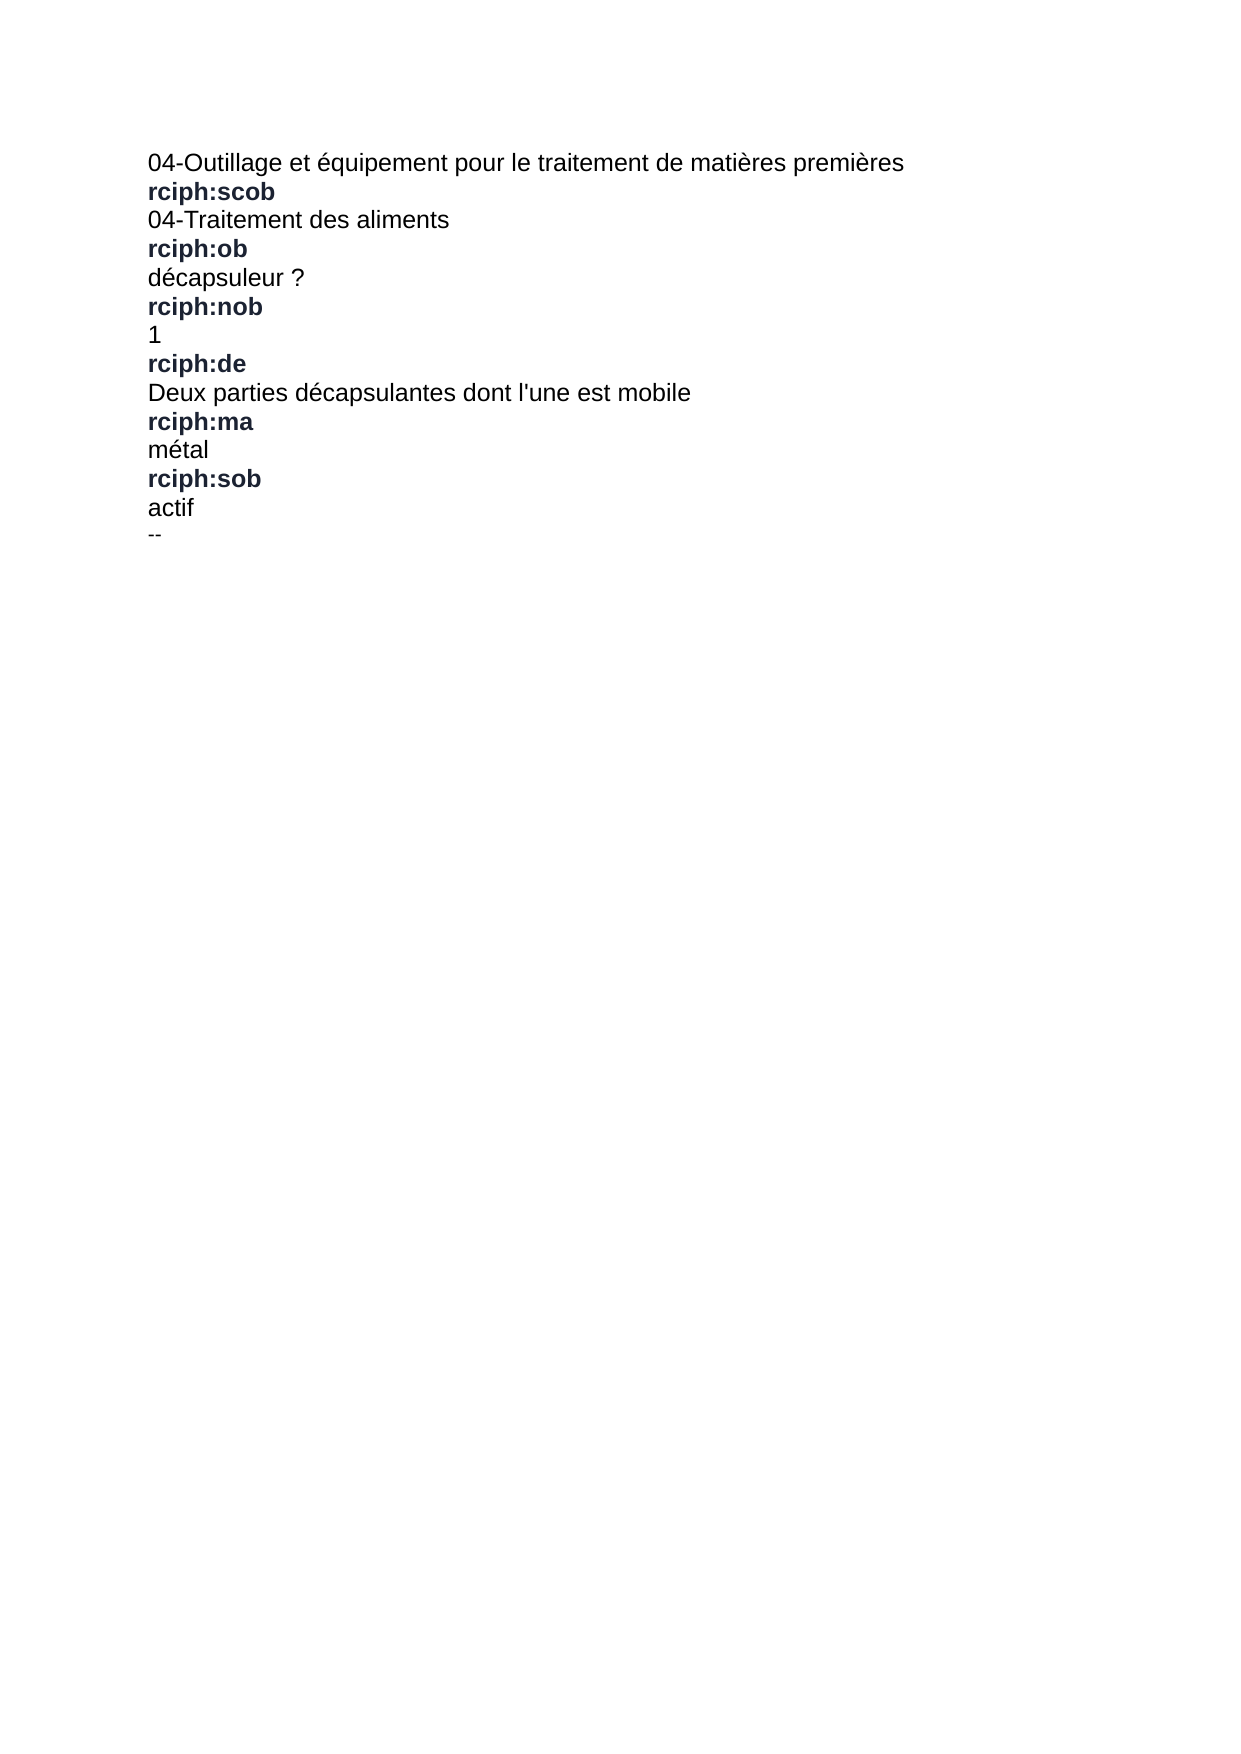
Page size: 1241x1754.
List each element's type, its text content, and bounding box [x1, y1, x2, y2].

text 04-Traitement des aliments [148, 205, 1092, 234]
text décapsuleur ? [148, 263, 1092, 291]
text rciph:ma [148, 406, 1092, 435]
text rciph:de [148, 349, 1092, 378]
text 1 [148, 320, 1092, 349]
text rciph:ob [148, 234, 1092, 263]
text rciph:scob [148, 176, 1092, 205]
text rciph:nob [148, 291, 1092, 320]
text métal [148, 435, 1092, 464]
text 04-Outillage et équipement pour le traitement de matières premières [148, 148, 1092, 176]
text Deux parties décapsulantes dont l'une est mobile [148, 378, 1092, 406]
text actif [148, 493, 1092, 521]
text rciph:sob [148, 464, 1092, 493]
text -- [148, 521, 1092, 545]
